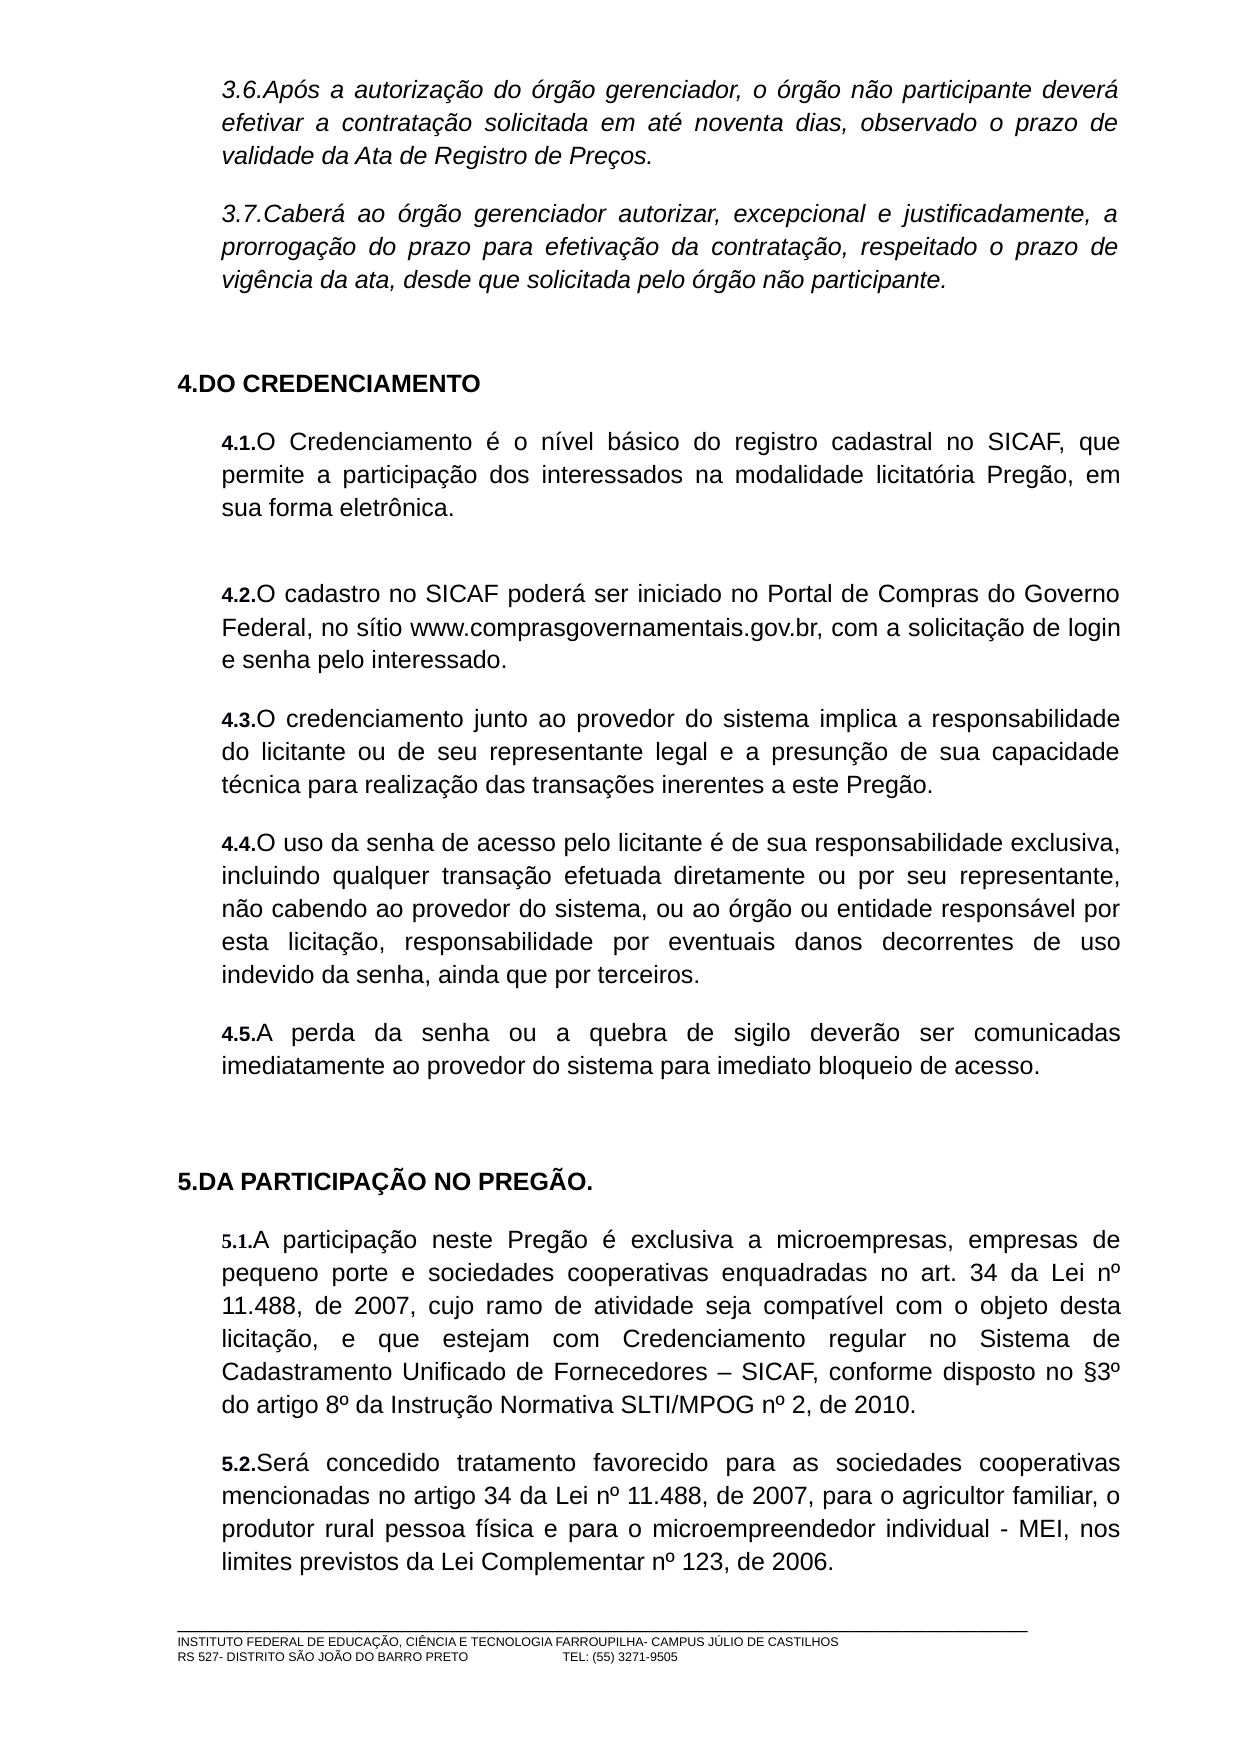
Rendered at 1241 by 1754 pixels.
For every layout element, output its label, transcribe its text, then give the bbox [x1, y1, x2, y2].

list Caberá ao órgão gerenciador autorizar, excepcional e justificadamente, a prorrogação do prazo para efetivação da contratação, respeitado o prazo de vigência da ata, desde que solicitada pelo órgão não participante. [221, 199, 1122, 294]
list DA PARTICIPAÇÃO NO PREGÃO. [177, 1167, 1122, 1196]
list DO CREDENCIAMENTO [177, 369, 1122, 397]
list O Credenciamento é o nível básico do registro cadastral no SICAF, que permite a participação dos interessados na modalidade licitatória Pregão, em sua forma eletrônica. [221, 427, 1122, 521]
list O uso da senha de acesso pelo licitante é de sua responsabilidade exclusiva, incluindo qualquer transação efetuada diretamente ou por seu representante, não cabendo ao provedor do sistema, ou ao órgão ou entidade responsável por esta licitação, responsabilidade por eventuais danos decorrentes de uso indevido da senha, ainda que por terceiros. [221, 828, 1122, 988]
list Será concedido tratamento favorecido para as sociedades cooperativas mencionadas no artigo 34 da Lei nº 11.488, de 2007, para o agricultor familiar, o produtor rural pessoa física e para o microempreendedor individual - MEI, nos limites previstos da Lei Complementar nº 123, de 2006. [221, 1448, 1122, 1576]
list A participação neste Pregão é exclusiva a microempresas, empresas de pequeno porte e sociedades cooperativas enquadradas no art. 34 da Lei nº 11.488, de 2007, cujo ramo de atividade seja compatível com o objeto desta licitação, e que estejam com Credenciamento regular no Sistema de Cadastramento Unificado de Fornecedores – SICAF, conforme disposto no §3º do artigo 8º da Instrução Normativa SLTI/MPOG nº 2, de 2010. [221, 1225, 1122, 1419]
list Após a autorização do órgão gerenciador, o órgão não participante deverá efetivar a contratação solicitada em até noventa dias, observado o prazo de validade da Ata de Registro de Preços. [221, 75, 1122, 170]
list O credenciamento junto ao provedor do sistema implica a responsabilidade do licitante ou de seu representante legal e a presunção de sua capacidade técnica para realização das transações inerentes a este Pregão. [221, 703, 1122, 798]
list O cadastro no SICAF poderá ser iniciado no Portal de Compras do Governo Federal, no sítio www.comprasgovernamentais.gov.br, com a solicitação de login e senha pelo interessado. [221, 579, 1122, 674]
list A perda da senha ou a quebra de sigilo deverão ser comunicadas imediatamente ao provedor do sistema para imediato bloqueio de acesso. [221, 1018, 1122, 1079]
